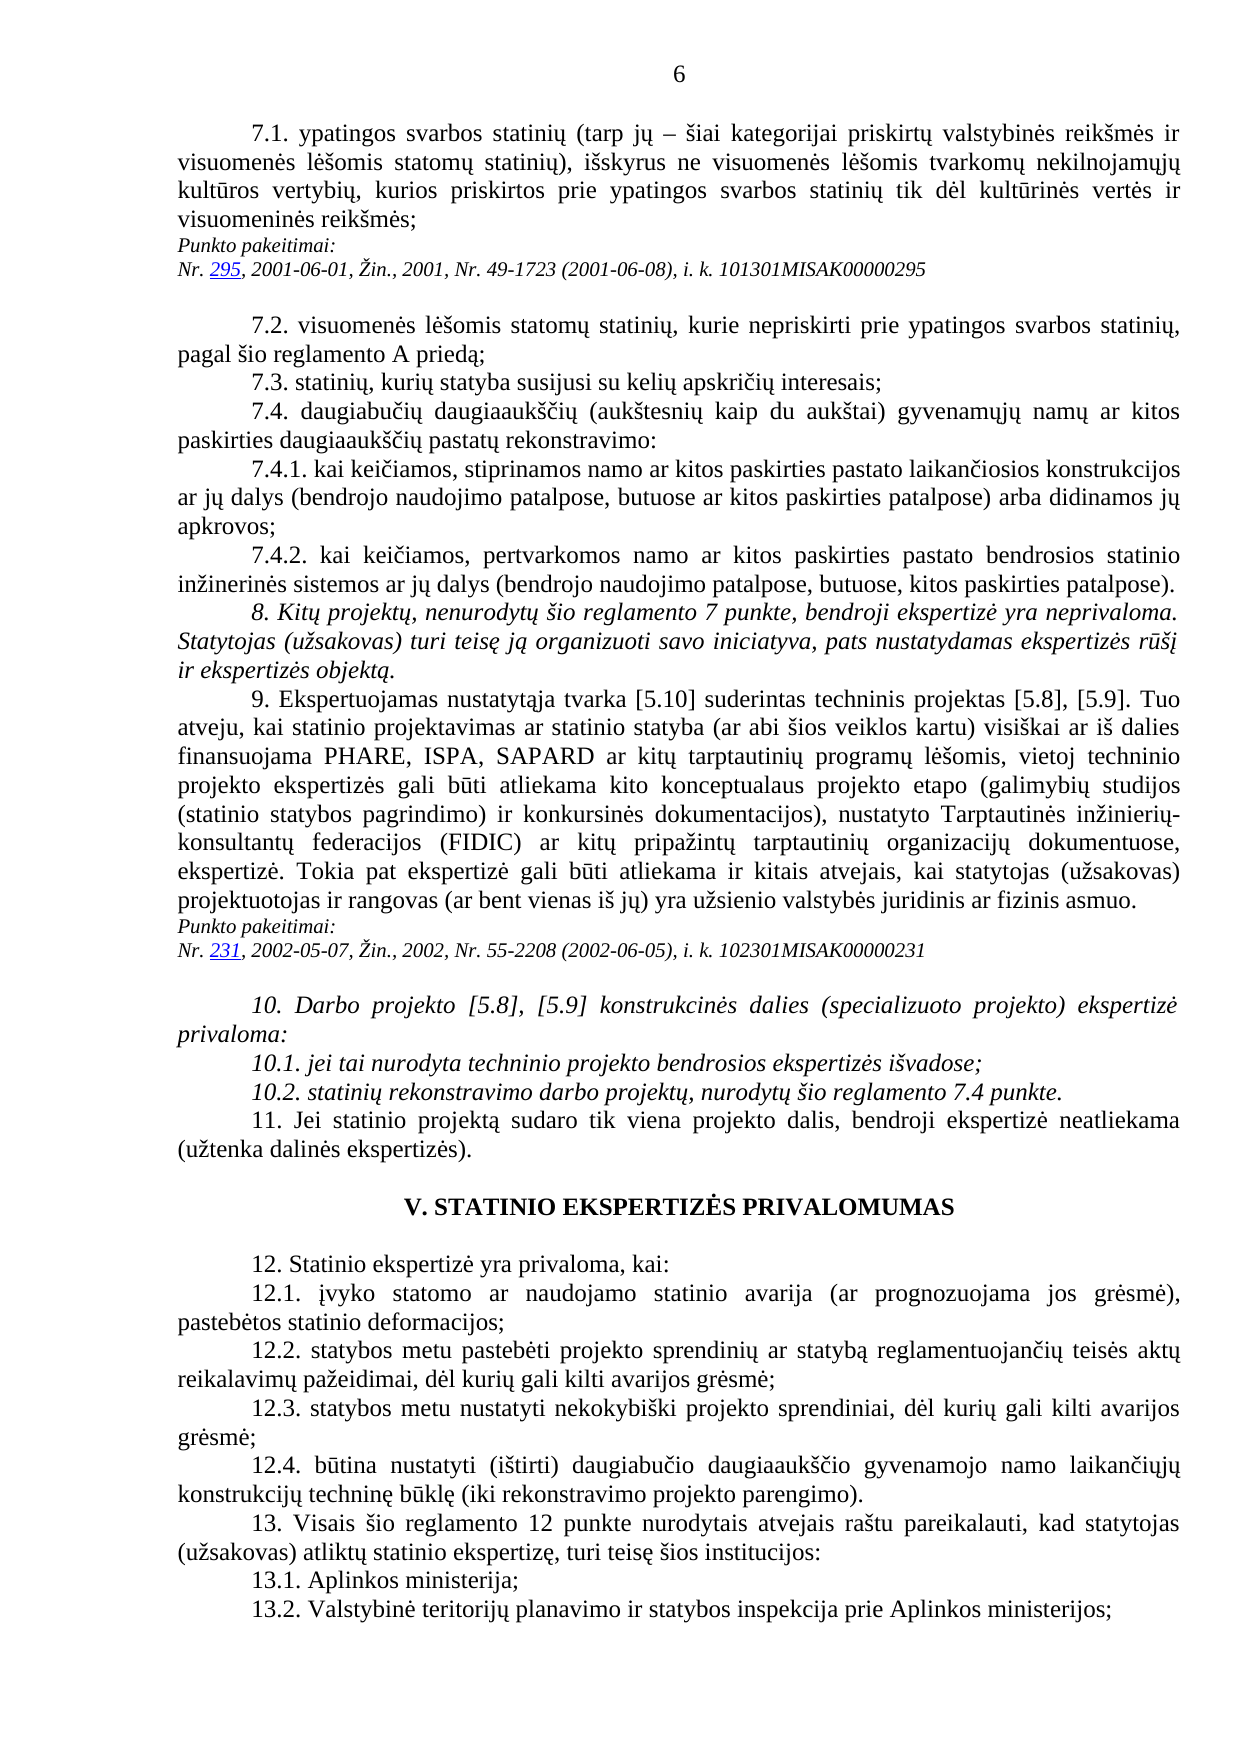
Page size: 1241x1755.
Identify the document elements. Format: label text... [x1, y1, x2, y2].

text 8. Kitų projektų, nenurodytų šio reglamento 7 punkte, bendroji ekspertizė yra neprivaloma. Statytojas (užsakovas) turi teisę ją organizuoti savo iniciatyva, pats nustatydamas ekspertizės rūšį ir ekspertizės objektą. [177, 597, 1181, 684]
text 12.2. statybos metu pastebėti projekto sprendinių ar statybą reglamentuojančių teisės aktų reikalavimų pažeidimai, dėl kurių gali kilti avarijos grėsmė; [177, 1336, 1181, 1393]
text V. STATINIO EKSPERTIZĖS PRIVALOMUMAS [177, 1192, 1181, 1221]
text 7.1. ypatingos svarbos statinių (tarp jų – šiai kategorijai priskirtų valstybinės reikšmės ir visuomenės lėšomis statomų statinių), išskyrus ne visuomenės lėšomis tvarkomų nekilnojamųjų kultūros vertybių, kurios priskirtos prie ypatingos svarbos statinių tik dėl kultūrinės vertės ir visuomeninės reikšmės; [177, 118, 1181, 233]
text 12. Statinio ekspertizė yra privaloma, kai: [177, 1249, 1181, 1278]
text 7.4.2. kai keičiamos, pertvarkomos namo ar kitos paskirties pastato bendrosios statinio inžinerinės sistemos ar jų dalys (bendrojo naudojimo patalpose, butuose, kitos paskirties patalpose). [177, 540, 1181, 597]
text 10.1. jei tai nurodyta techninio projekto bendrosios ekspertizės išvadose; [177, 1048, 1181, 1077]
text 13.2. Valstybinė teritorijų planavimo ir statybos inspekcija prie Aplinkos ministerijos; [177, 1594, 1181, 1623]
text 12.4. būtina nustatyti (ištirti) daugiabučio daugiaaukščio gyvenamojo namo laikančiųjų konstrukcijų techninę būklę (iki rekonstravimo projekto parengimo). [177, 1451, 1181, 1508]
text 7.2. visuomenės lėšomis statomų statinių, kurie nepriskirti prie ypatingos svarbos statinių, pagal šio reglamento A priedą; [177, 310, 1181, 367]
text 9. Ekspertuojamas nustatytąja tvarka [5.10] suderintas techninis projektas [5.8], [5.9]. Tuo atveju, kai statinio projektavimas ar statinio statyba (ar abi šios veiklos kartu) visiškai ar iš dalies finansuojama PHARE, ISPA, SAPARD ar kitų tarptautinių programų lėšomis, vietoj techninio projekto ekspertizės gali būti atliekama kito konceptualaus projekto etapo (galimybių studijos (statinio statybos pagrindimo) ir konkursinės dokumentacijos), nustatyto Tarptautinės inžinierių-konsultantų federacijos (FIDIC) ar kitų pripažintų tarptautinių organizacijų dokumentuose, ekspertizė. Tokia pat ekspertizė gali būti atliekama ir kitais atvejais, kai statytojas (užsakovas) projektuotojas ir rangovas (ar bent vienas iš jų) yra užsienio valstybės juridinis ar fizinis asmuo. [177, 684, 1181, 914]
text 13.1. Aplinkos ministerija; [177, 1566, 1181, 1594]
text Punkto pakeitimai: [177, 914, 1181, 938]
text 10.2. statinių rekonstravimo darbo projektų, nurodytų šio reglamento 7.4 punkte. [177, 1077, 1181, 1106]
text 11. Jei statinio projektą sudaro tik viena projekto dalis, bendroji ekspertizė neatliekama (užtenka dalinės ekspertizės). [177, 1106, 1181, 1163]
text 7.4. daugiabučių daugiaaukščių (aukštesnių kaip du aukštai) gyvenamųjų namų ar kitos paskirties daugiaaukščių pastatų rekonstravimo: [177, 396, 1181, 454]
text 12.3. statybos metu nustatyti nekokybiški projekto sprendiniai, dėl kurių gali kilti avarijos grėsmė; [177, 1393, 1181, 1451]
text 10. Darbo projekto [5.8], [5.9] konstrukcinės dalies (specializuoto projekto) ekspertizė privaloma: [177, 991, 1181, 1048]
text 13. Visais šio reglamento 12 punkte nurodytais atvejais raštu pareikalauti, kad statytojas (užsakovas) atliktų statinio ekspertizę, turi teisę šios institucijos: [177, 1508, 1181, 1566]
text 7.3. statinių, kurių statyba susijusi su kelių apskričių interesais; [177, 367, 1181, 396]
text 12.1. įvyko statomo ar naudojamo statinio avarija (ar prognozuojama jos grėsmė), pastebėtos statinio deformacijos; [177, 1278, 1181, 1336]
text Punkto pakeitimai: [177, 233, 1181, 257]
text 7.4.1. kai keičiamos, stiprinamos namo ar kitos paskirties pastato laikančiosios konstrukcijos ar jų dalys (bendrojo naudojimo patalpose, butuose ar kitos paskirties patalpose) arba didinamos jų apkrovos; [177, 454, 1181, 540]
text Nr. 295, 2001-06-01, Žin., 2001, Nr. 49-1723 (2001-06-08), i. k. 101301MISAK00000295 [177, 257, 1181, 281]
text Nr. 231, 2002-05-07, Žin., 2002, Nr. 55-2208 (2002-06-05), i. k. 102301MISAK00000231 [177, 938, 1181, 962]
